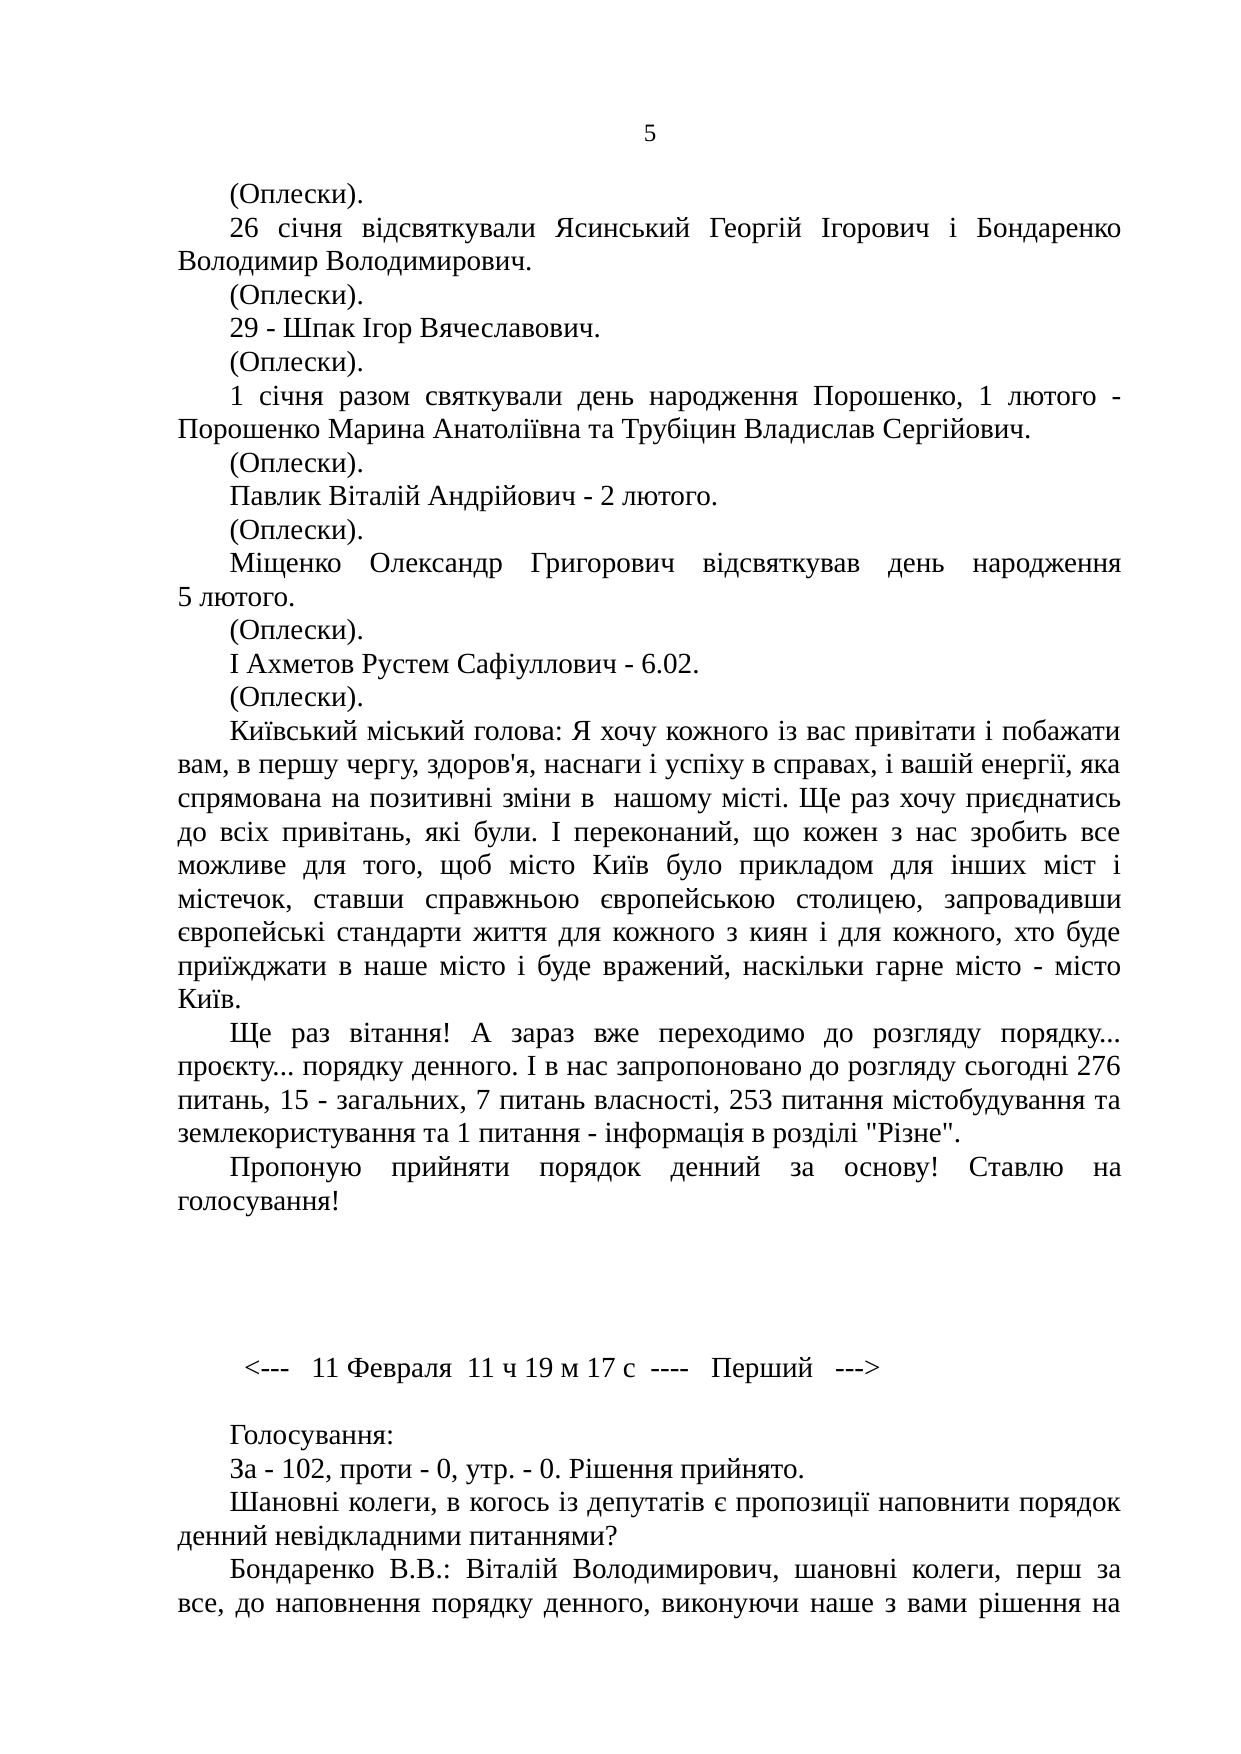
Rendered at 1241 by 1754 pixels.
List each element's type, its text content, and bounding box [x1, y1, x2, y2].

text 26 січня відсвяткували Ясинський Георгій Ігорович і Бондаренко Володимир Володимирович. [177, 210, 1122, 277]
text (Оплески). [177, 344, 1122, 378]
text Бондаренко В.В.: Віталій Володимирович, шановні колеги, перш за все, до наповнення порядку денного, виконуючи наше з вами рішення на [177, 1552, 1122, 1619]
text 29 - Шпак Ігор Вячеславович. [177, 311, 1122, 344]
text (Оплески). [177, 612, 1122, 646]
text Павлик Віталій Андрійович - 2 лютого. [177, 478, 1122, 512]
text (Оплески). [177, 176, 1122, 210]
text Ще раз вітання! А зараз вже переходимо до розгляду порядку... проєкту... порядку денного. І в нас запропоновано до розгляду сьогодні 276 питань, 15 - загальних, 7 питань власності, 253 питання містобудування та землекористування та 1 питання - інформація в розділі "Різне". [177, 1015, 1122, 1149]
text Пропоную прийняти порядок денний за основу! Ставлю на голосування! [177, 1149, 1122, 1216]
text <--- 11 Февраля 11 ч 19 м 17 с ---- Перший ---> [177, 1350, 1122, 1384]
text (Оплески). [177, 679, 1122, 713]
text Шановні колеги, в когось із депутатів є пропозиції наповнити порядок денний невідкладними питаннями? [177, 1484, 1122, 1552]
text Київський міський голова: Я хочу кожного із вас привітати і побажати вам, в першу чергу, здоров'я, наснаги і успіху в справах, і вашій енергії, яка спрямована на позитивні зміни в нашому місті. Ще раз хочу приєднатись до всіх привітань, які були. І переконаний, що кожен з нас зробить все можливе для того, щоб місто Київ було прикладом для інших міст і містечок, ставши справжньою європейською столицею, запровадивши європейські стандарти життя для кожного з киян і для кожного, хто буде приїжджати в наше місто і буде вражений, наскільки гарне місто - місто Київ. [177, 713, 1122, 1015]
text (Оплески). [177, 512, 1122, 545]
text Голосування: [177, 1417, 1122, 1451]
text 1 січня разом святкували день народження Порошенко, 1 лютого - Порошенко Марина Анатоліївна та Трубіцин Владислав Сергійович. [177, 378, 1122, 445]
text (Оплески). [177, 445, 1122, 478]
text За - 102, проти - 0, утр. - 0. Рішення прийнято. [177, 1451, 1122, 1484]
text Міщенко Олександр Григорович відсвяткував день народження 5 лютого. [177, 545, 1122, 612]
text І Ахметов Рустем Сафіуллович - 6.02. [177, 646, 1122, 679]
text (Оплески). [177, 277, 1122, 311]
